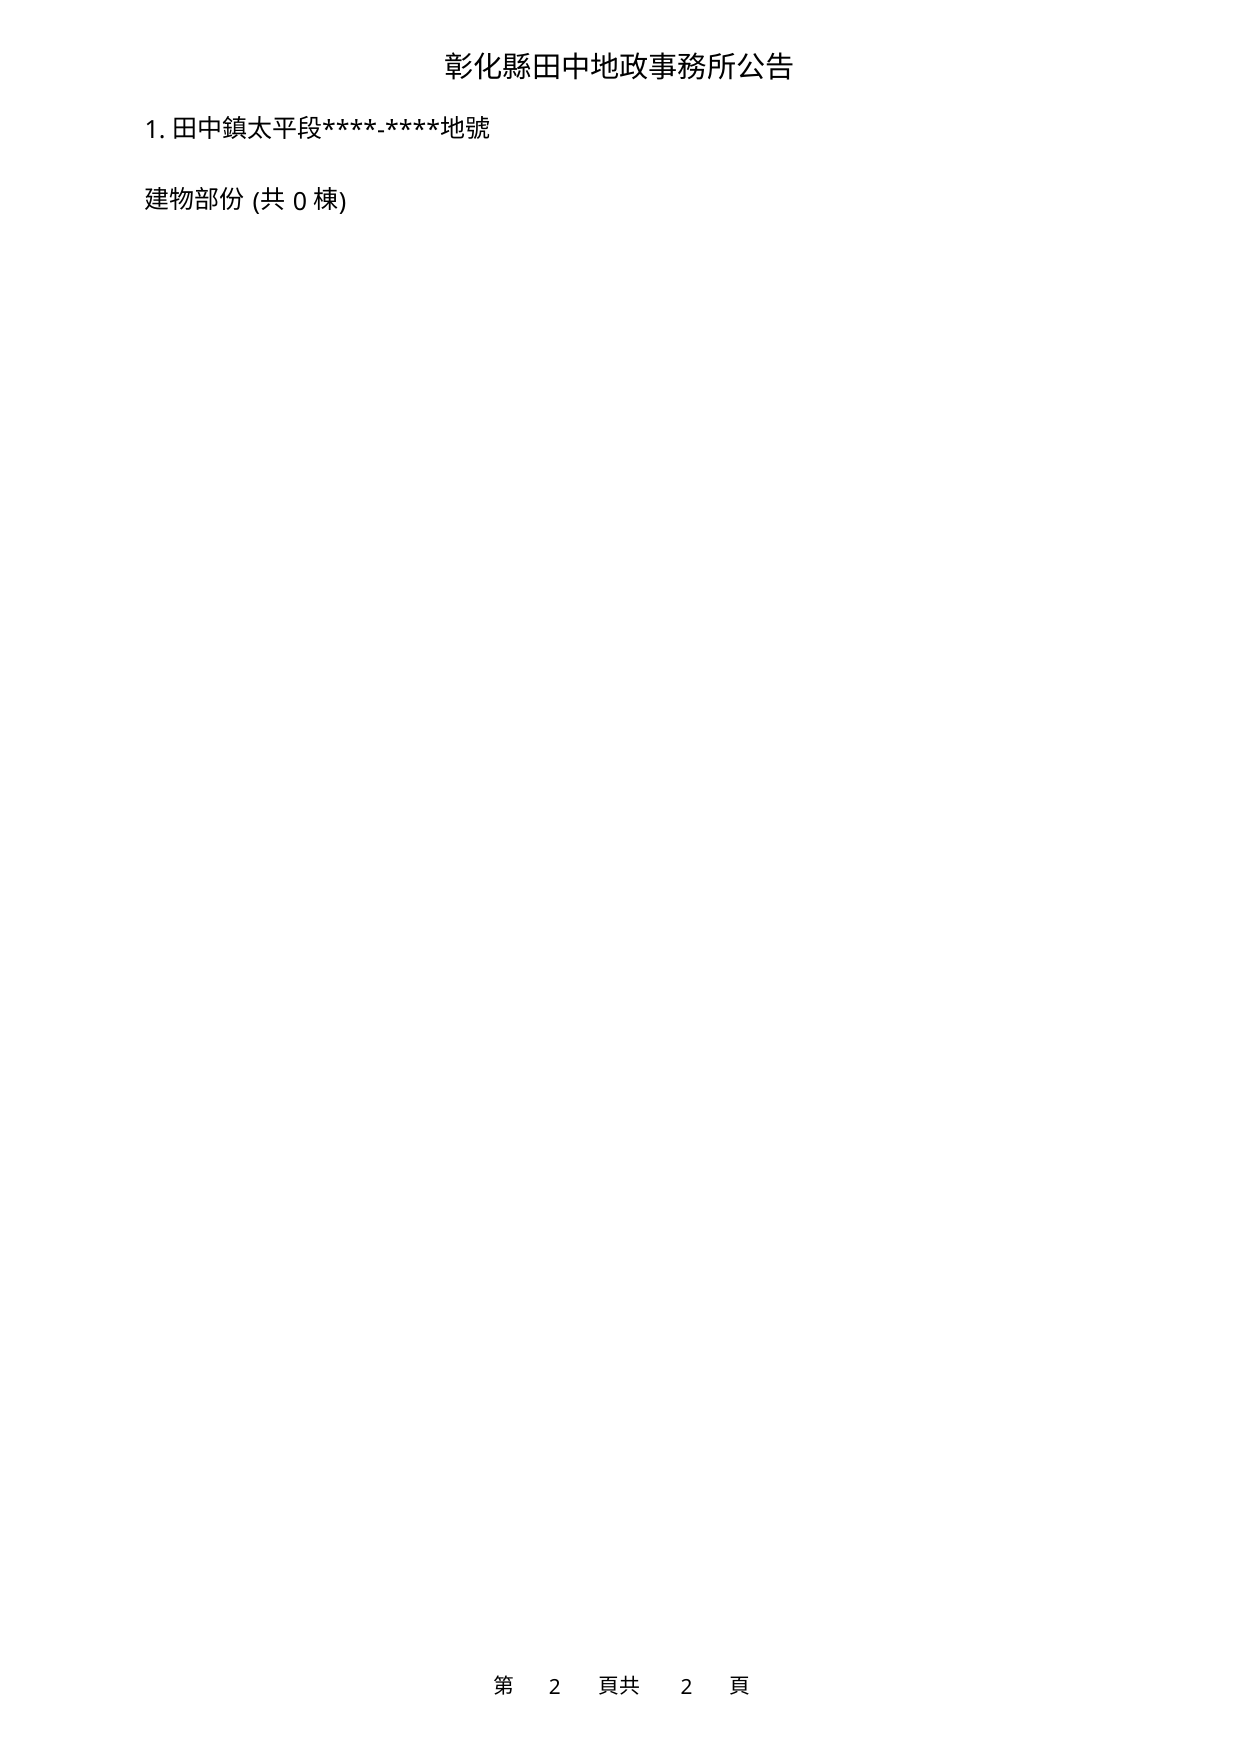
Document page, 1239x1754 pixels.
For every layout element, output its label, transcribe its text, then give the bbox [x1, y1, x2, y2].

table_cell [1177, 239, 1239, 1666]
table_cell [1177, 41, 1239, 94]
table_cell [585, 239, 653, 1666]
table_cell [760, 1666, 1177, 1707]
table_cell [720, 239, 760, 1666]
table_cell 2 [524, 1666, 585, 1707]
table_header [483, 0, 523, 41]
table_cell [760, 239, 1177, 1666]
table_cell [62, 239, 483, 1666]
table_cell [1177, 95, 1239, 166]
table_cell 2 [653, 1666, 719, 1707]
table_cell [1177, 166, 1239, 238]
table_header [0, 0, 62, 41]
table_header [1177, 0, 1239, 41]
table_cell [0, 95, 62, 166]
table_header [62, 0, 483, 41]
table_header [653, 0, 719, 41]
table_cell 彰化縣田中地政事務所公告 [62, 41, 1177, 94]
table_cell [524, 239, 585, 1666]
table_cell [62, 1666, 483, 1707]
table_header [720, 0, 760, 41]
table_cell [0, 166, 62, 238]
table_cell [0, 1666, 62, 1707]
table_cell 建物部份 (共 0 棟) [62, 166, 1177, 238]
table_cell [1177, 1666, 1239, 1707]
table_cell 頁 [720, 1666, 760, 1707]
table_cell 第 [483, 1666, 523, 1707]
table_cell [653, 239, 719, 1666]
table_cell 1. 田中鎮太平段****-****地號 [62, 95, 1177, 166]
table_cell 頁共 [585, 1666, 653, 1707]
table_cell [483, 239, 523, 1666]
table_header [585, 0, 653, 41]
table_header [760, 0, 1177, 41]
table_cell [0, 41, 62, 94]
table_header [524, 0, 585, 41]
table_cell [0, 239, 62, 1666]
